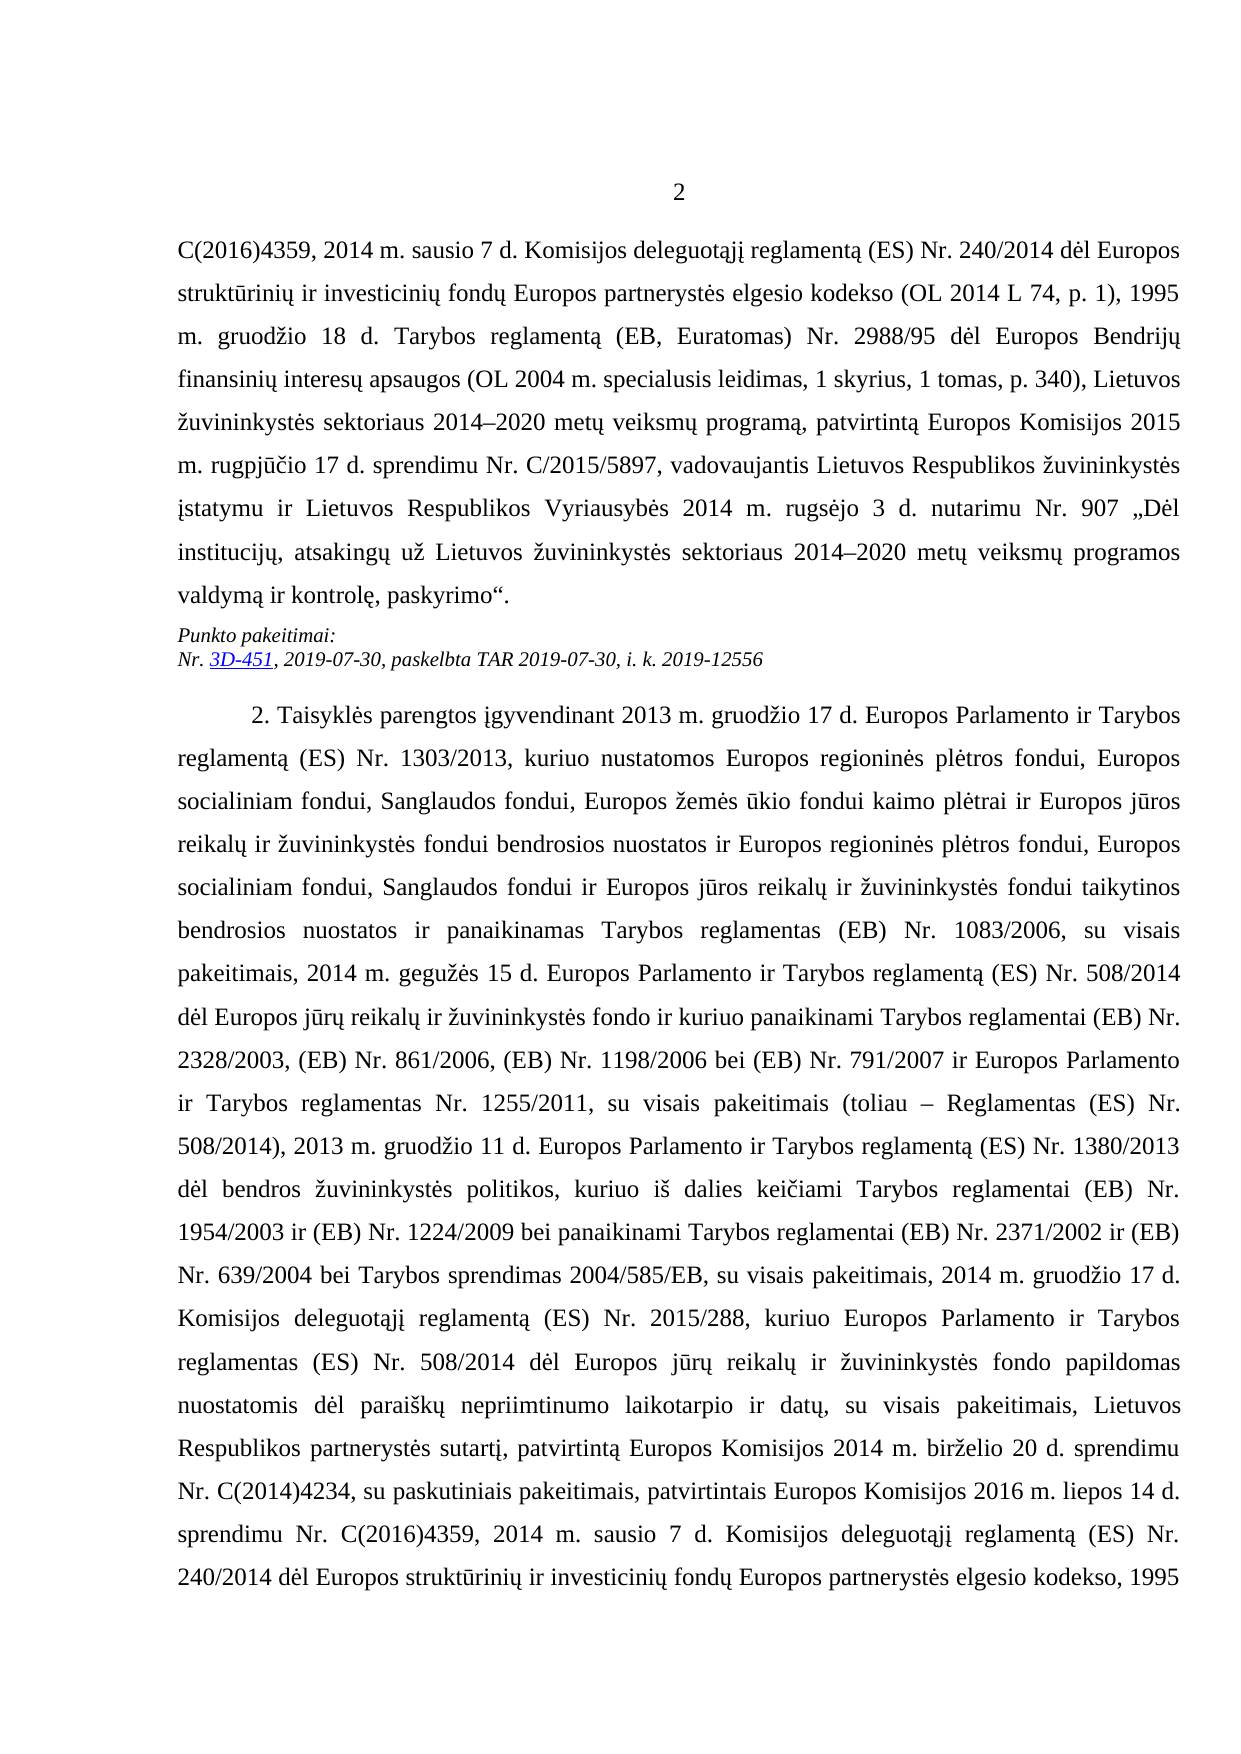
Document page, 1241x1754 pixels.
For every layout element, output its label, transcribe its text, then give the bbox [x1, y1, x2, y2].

text C(2016)4359, 2014 m. sausio 7 d. Komisijos deleguotąjį reglamentą (ES) Nr. 240/2014 dėl Europos struktūrinių ir investicinių fondų Europos partnerystės elgesio kodekso (OL 2014 L 74, p. 1), 1995 m. gruodžio 18 d. Tarybos reglamentą (EB, Euratomas) Nr. 2988/95 dėl Europos Bendrijų finansinių interesų apsaugos (OL 2004 m. specialusis leidimas, 1 skyrius, 1 tomas, p. 340), Lietuvos žuvininkystės sektoriaus 2014–2020 metų veiksmų programą, patvirtintą Europos Komisijos 2015 m. rugpjūčio 17 d. sprendimu Nr. C/2015/5897, vadovaujantis Lietuvos Respublikos žuvininkystės įstatymu ir Lietuvos Respublikos Vyriausybės 2014 m. rugsėjo 3 d. nutarimu Nr. 907 „Dėl institucijų, atsakingų už Lietuvos žuvininkystės sektoriaus 2014–2020 metų veiksmų programos valdymą ir kontrolę, paskyrimo“. [177, 235, 1181, 608]
text Nr. 3D-451, 2019-07-30, paskelbta TAR 2019-07-30, i. k. 2019-12556 [177, 647, 1181, 671]
text Punkto pakeitimai: [177, 623, 1181, 647]
text 2. Taisyklės parengtos įgyvendinant 2013 m. gruodžio 17 d. Europos Parlamento ir Tarybos reglamentą (ES) Nr. 1303/2013, kuriuo nustatomos Europos regioninės plėtros fondui, Europos socialiniam fondui, Sanglaudos fondui, Europos žemės ūkio fondui kaimo plėtrai ir Europos jūros reikalų ir žuvininkystės fondui bendrosios nuostatos ir Europos regioninės plėtros fondui, Europos socialiniam fondui, Sanglaudos fondui ir Europos jūros reikalų ir žuvininkystės fondui taikytinos bendrosios nuostatos ir panaikinamas Tarybos reglamentas (EB) Nr. 1083/2006, su visais pakeitimais, 2014 m. gegužės 15 d. Europos Parlamento ir Tarybos reglamentą (ES) Nr. 508/2014 dėl Europos jūrų reikalų ir žuvininkystės fondo ir kuriuo panaikinami Tarybos reglamentai (EB) Nr. 2328/2003, (EB) Nr. 861/2006, (EB) Nr. 1198/2006 bei (EB) Nr. 791/2007 ir Europos Parlamento ir Tarybos reglamentas Nr. 1255/2011, su visais pakeitimais (toliau – Reglamentas (ES) Nr. 508/2014), 2013 m. gruodžio 11 d. Europos Parlamento ir Tarybos reglamentą (ES) Nr. 1380/2013 dėl bendros žuvininkystės politikos, kuriuo iš dalies keičiami Tarybos reglamentai (EB) Nr. 1954/2003 ir (EB) Nr. 1224/2009 bei panaikinami Tarybos reglamentai (EB) Nr. 2371/2002 ir (EB) Nr. 639/2004 bei Tarybos sprendimas 2004/585/EB, su visais pakeitimais, 2014 m. gruodžio 17 d. Komisijos deleguotąjį reglamentą (ES) Nr. 2015/288, kuriuo Europos Parlamento ir Tarybos reglamentas (ES) Nr. 508/2014 dėl Europos jūrų reikalų ir žuvininkystės fondo papildomas nuostatomis dėl paraiškų nepriimtinumo laikotarpio ir datų, su visais pakeitimais, Lietuvos Respublikos partnerystės sutartį, patvirtintą Europos Komisijos 2014 m. birželio 20 d. sprendimu Nr. C(2014)4234, su paskutiniais pakeitimais, patvirtintais Europos Komisijos 2016 m. liepos 14 d. sprendimu Nr. C(2016)4359, 2014 m. sausio 7 d. Komisijos deleguotąjį reglamentą (ES) Nr. 240/2014 dėl Europos struktūrinių ir investicinių fondų Europos partnerystės elgesio kodekso, 1995 [177, 700, 1181, 1591]
